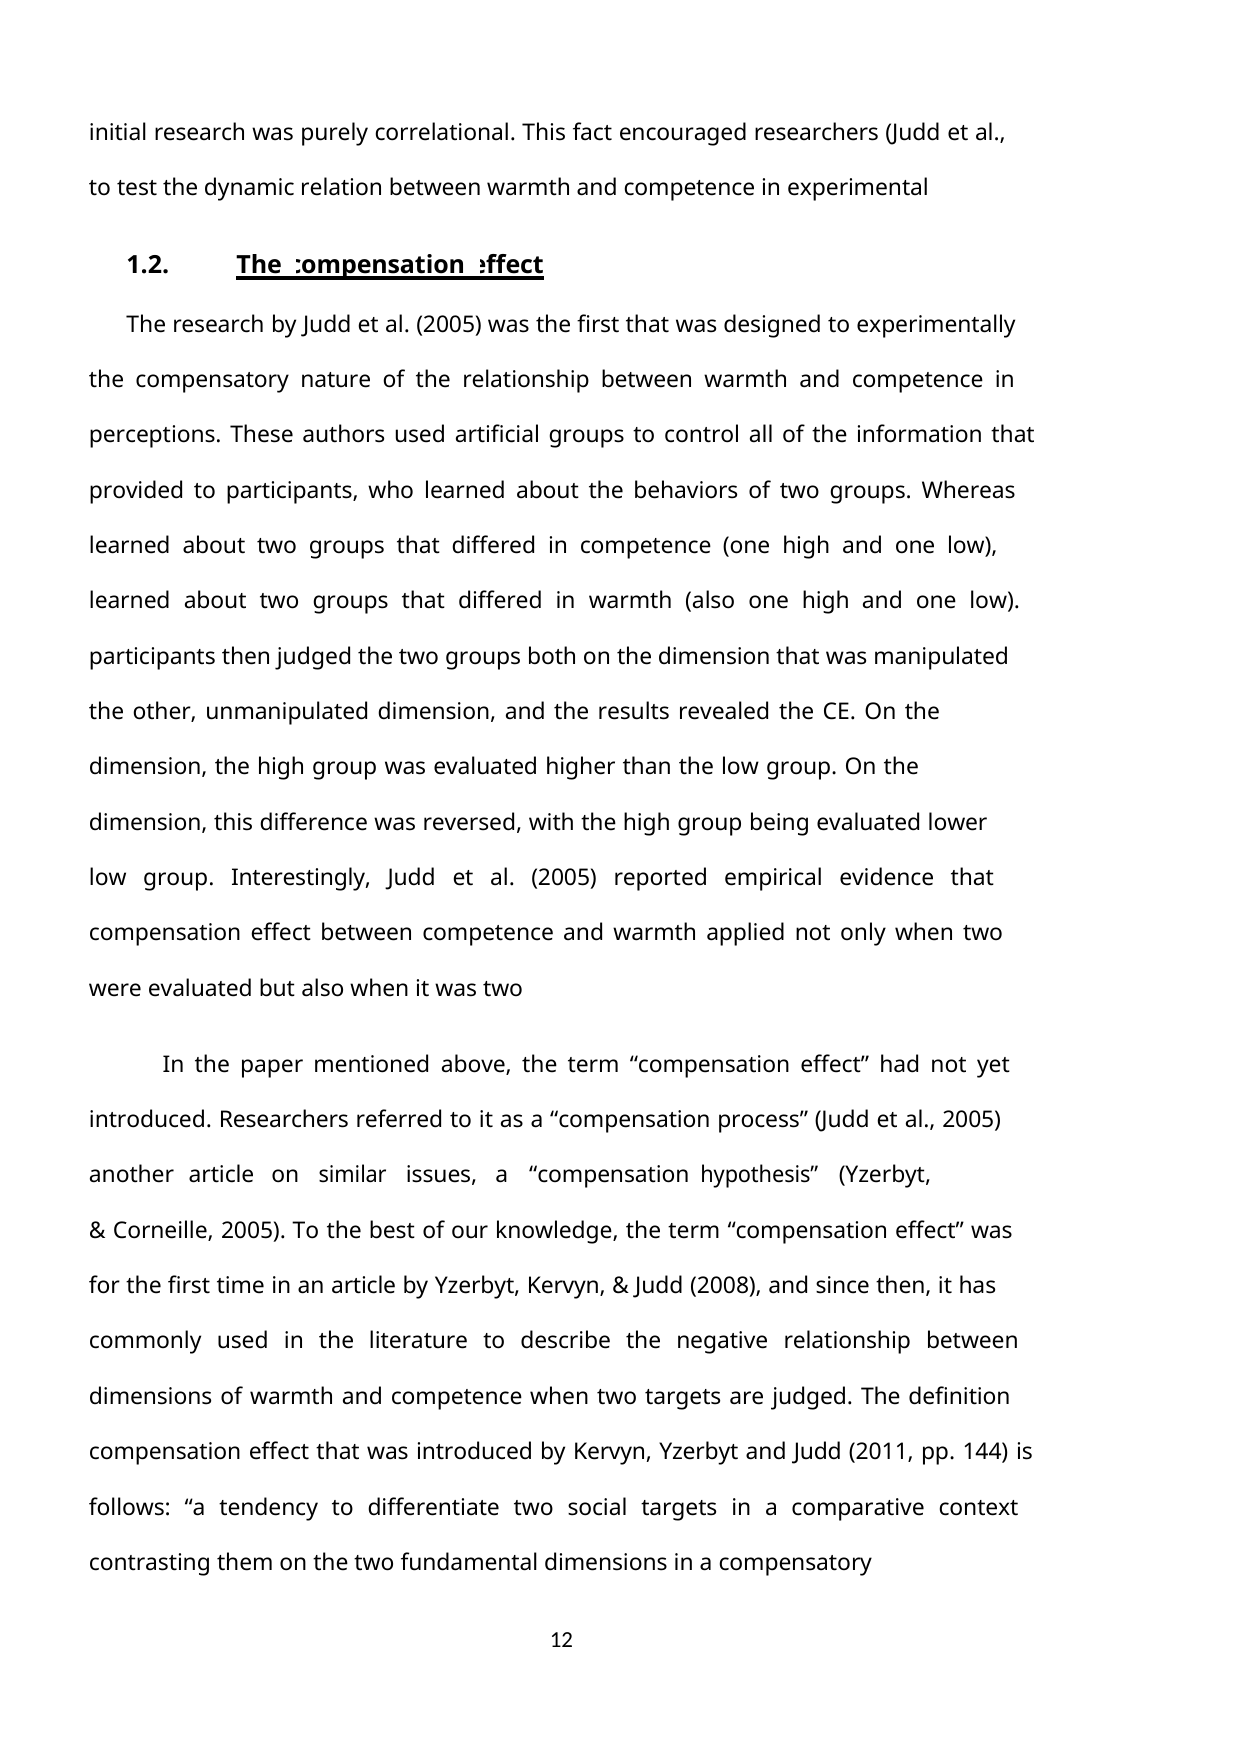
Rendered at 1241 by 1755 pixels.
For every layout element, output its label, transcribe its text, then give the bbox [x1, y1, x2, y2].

text the compensatory nature of the relationship between warmth and competence in social [89, 367, 1036, 394]
text to test the dynamic relation between warmth and competence in experimental designs. [89, 175, 974, 202]
text compensation effect between competence and warmth applied not only when two groups [89, 920, 1036, 947]
text for the first time in an article by Yzerbyt, Kervyn, & Judd (2008), and since then, it has been [89, 1273, 1036, 1300]
text low group. Interestingly, Judd et al. (2005) reported empirical evidence that this [89, 865, 1035, 892]
text provided to participants, who learned about the behaviors of two groups. Whereas some [89, 478, 1036, 505]
text commonly used in the literature to describe the negative relationship between the [89, 1328, 1035, 1356]
text learned about two groups that differed in competence (one high and one low), others [89, 533, 1035, 560]
text participants then judged the two groups both on the dimension that was manipulated and on [89, 644, 1035, 671]
text 12 [549, 1627, 575, 1652]
text dimension, the high group was evaluated higher than the low group. On the unmanipulated [89, 754, 1036, 781]
text another article on similar issues, a “compensation hypothesis” (Yzerbyt, Provost, [89, 1162, 1036, 1189]
text introduced. Researchers referred to it as a “compensation process” (Judd et al., 2005) or, in [89, 1107, 1036, 1134]
text The compensation effect [480, 251, 547, 279]
text contrasting them on the two fundamental dimensions in a compensatory direction”. [89, 1550, 936, 1577]
text The research by Judd et al. (2005) was the first that was designed to experimentally test [126, 312, 1035, 339]
text compensation effect that was introduced by Kervyn, Yzerbyt and Judd (2011, pp. 144) is as [89, 1439, 1036, 1466]
text & Corneille, 2005). To the best of our knowledge, the term “compensation effect” was used [89, 1218, 1035, 1245]
text 1.2. [126, 251, 176, 279]
text follows: “a tendency to differentiate two social targets in a comparative context by [89, 1494, 1035, 1521]
text In the paper mentioned above, the term “compensation effect” had not yet been [162, 1052, 1036, 1079]
text were evaluated but also when it was two individuals. [89, 976, 625, 1003]
text the other, unmanipulated dimension, and the results revealed the CE. On the manipulated [89, 699, 1036, 726]
text The compensation effect [296, 251, 466, 276]
text initial research was purely correlational. This fact encouraged researchers (Judd et al., 2005) [89, 119, 1036, 147]
text perceptions. These authors used artificial groups to control all of the information that was [89, 422, 1036, 449]
text learned about two groups that differed in warmth (also one high and one low). The [89, 588, 1036, 615]
text dimensions of warmth and competence when two targets are judged. The definition of the [89, 1384, 1035, 1411]
text The compensation effect [236, 251, 282, 276]
text dimension, this difference was reversed, with the high group being evaluated lower than the [89, 809, 1035, 837]
